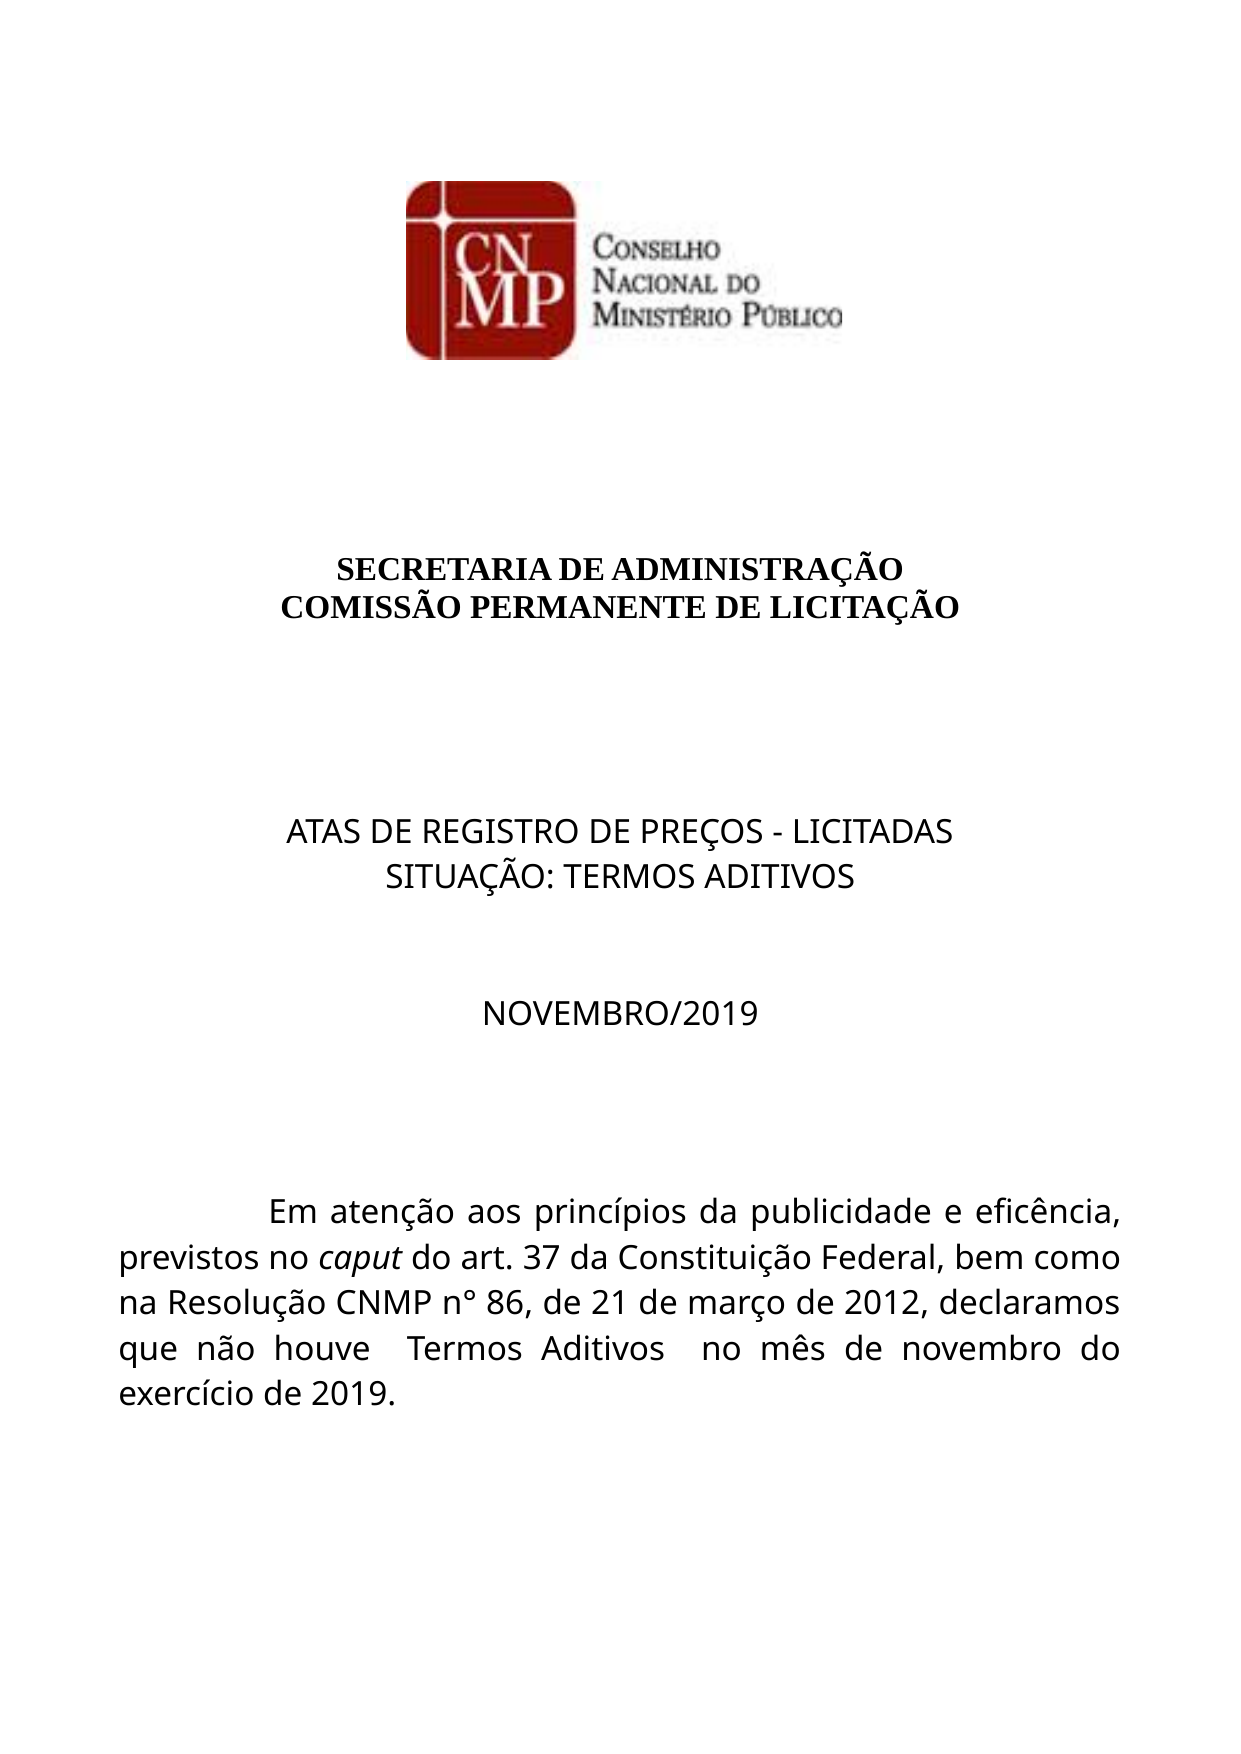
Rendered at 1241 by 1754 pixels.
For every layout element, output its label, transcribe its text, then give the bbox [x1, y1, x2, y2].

text NOVEMBRO/2019 [118, 989, 1122, 1035]
text COMISSÃO PERMANENTE DE LICITAÇÃO [118, 588, 1122, 626]
text SECRETARIA DE ADMINISTRAÇÃO [118, 549, 1122, 588]
text SITUAÇÃO: TERMOS ADITIVOS [118, 853, 1122, 898]
text Em atenção aos princípios da publicidade e eficência, previstos no caput do art. 37 da Constituição Federal, bem como na Resolução CNMP n° 86, de 21 de março de 2012, declaramos que não houve Termos Aditivos no mês de novembro do exercício de 2019. [118, 1188, 1122, 1415]
text ATAS DE REGISTRO DE PREÇOS - LICITADAS [118, 808, 1122, 853]
picture [406, 181, 843, 360]
